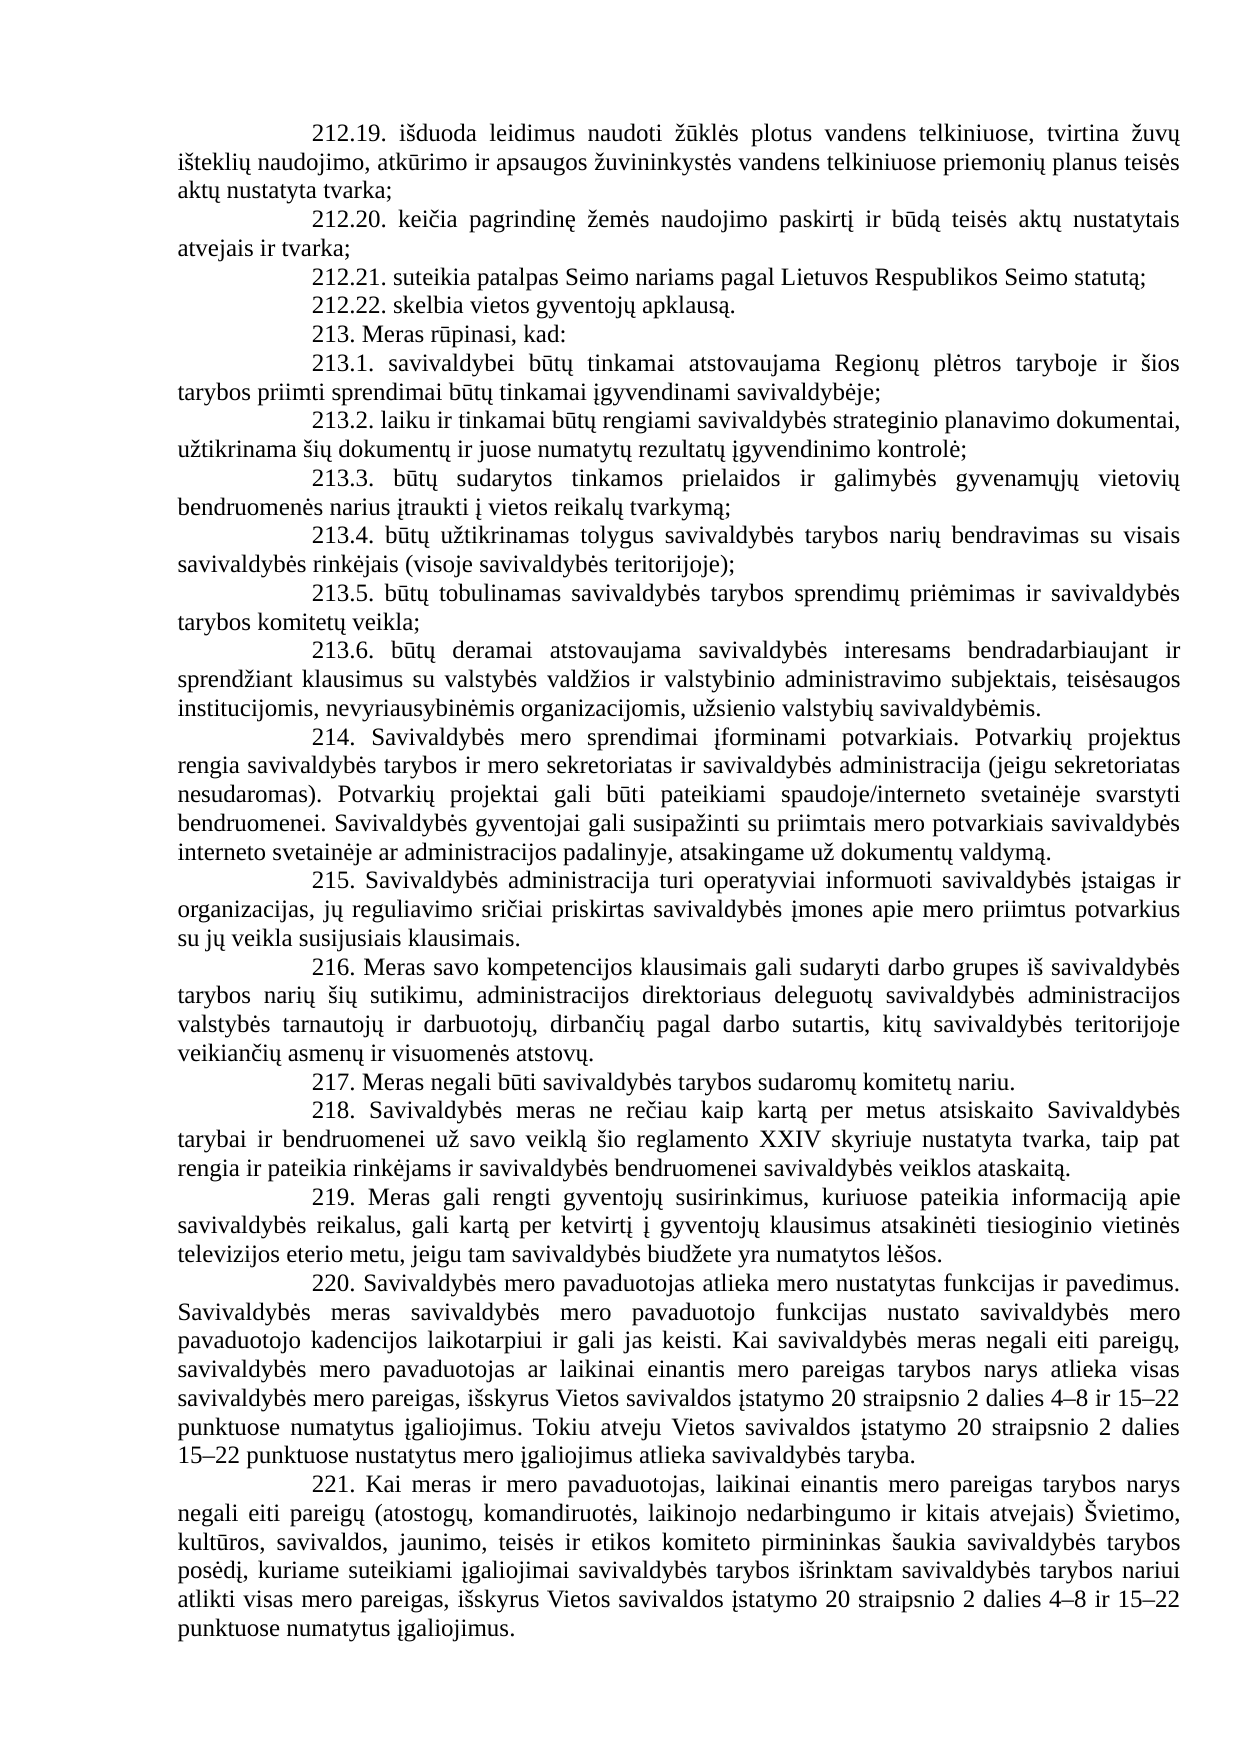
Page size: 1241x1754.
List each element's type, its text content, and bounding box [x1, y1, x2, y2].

text 214. Savivaldybės mero sprendimai įforminami potvarkiais. Potvarkių projektus rengia savivaldybės tarybos ir mero sekretoriatas ir savivaldybės administracija (jeigu sekretoriatas nesudaromas). Potvarkių projektai gali būti pateikiami spaudoje/interneto svetainėje svarstyti bendruomenei. Savivaldybės gyventojai gali susipažinti su priimtais mero potvarkiais savivaldybės interneto svetainėje ar administracijos padalinyje, atsakingame už dokumentų valdymą. [177, 722, 1181, 866]
text 216. Meras savo kompetencijos klausimais gali sudaryti darbo grupes iš savivaldybės tarybos narių šių sutikimu, administracijos direktoriaus deleguotų savivaldybės administracijos valstybės tarnautojų ir darbuotojų, dirbančių pagal darbo sutartis, kitų savivaldybės teritorijoje veikiančių asmenų ir visuomenės atstovų. [177, 952, 1181, 1067]
text 218. Savivaldybės meras ne rečiau kaip kartą per metus atsiskaito Savivaldybės tarybai ir bendruomenei už savo veiklą šio reglamento XXIV skyriuje nustatyta tvarka, taip pat rengia ir pateikia rinkėjams ir savivaldybės bendruomenei savivaldybės veiklos ataskaitą. [177, 1096, 1181, 1182]
text 217. Meras negali būti savivaldybės tarybos sudaromų komitetų nariu. [177, 1067, 1181, 1096]
text 219. Meras gali rengti gyventojų susirinkimus, kuriuose pateikia informaciją apie savivaldybės reikalus, gali kartą per ketvirtį į gyventojų klausimus atsakinėti tiesioginio vietinės televizijos eterio metu, jeigu tam savivaldybės biudžete yra numatytos lėšos. [177, 1182, 1181, 1268]
text 213.1. savivaldybei būtų tinkamai atstovaujama Regionų plėtros taryboje ir šios tarybos priimti sprendimai būtų tinkamai įgyvendinami savivaldybėje; [177, 348, 1181, 406]
text 213.4. būtų užtikrinamas tolygus savivaldybės tarybos narių bendravimas su visais savivaldybės rinkėjais (visoje savivaldybės teritorijoje); [177, 521, 1181, 578]
text 215. Savivaldybės administracija turi operatyviai informuoti savivaldybės įstaigas ir organizacijas, jų reguliavimo sričiai priskirtas savivaldybės įmones apie mero priimtus potvarkius su jų veikla susijusiais klausimais. [177, 866, 1181, 952]
text 213.6. būtų deramai atstovaujama savivaldybės interesams bendradarbiaujant ir sprendžiant klausimus su valstybės valdžios ir valstybinio administravimo subjektais, teisėsaugos institucijomis, nevyriausybinėmis organizacijomis, užsienio valstybių savivaldybėmis. [177, 636, 1181, 722]
text 221. Kai meras ir mero pavaduotojas, laikinai einantis mero pareigas tarybos narys negali eiti pareigų (atostogų, komandiruotės, laikinojo nedarbingumo ir kitais atvejais) Švietimo, kultūros, savivaldos, jaunimo, teisės ir etikos komiteto pirmininkas šaukia savivaldybės tarybos posėdį, kuriame suteikiami įgaliojimai savivaldybės tarybos išrinktam savivaldybės tarybos nariui atlikti visas mero pareigas, išskyrus Vietos savivaldos įstatymo 20 straipsnio 2 dalies 4–8 ir 15–22 punktuose numatytus įgaliojimus. [177, 1469, 1181, 1642]
text 212.22. skelbia vietos gyventojų apklausą. [177, 291, 1181, 319]
text 212.20. keičia pagrindinę žemės naudojimo paskirtį ir būdą teisės aktų nustatytais atvejais ir tvarka; [177, 204, 1181, 262]
text 213.5. būtų tobulinamas savivaldybės tarybos sprendimų priėmimas ir savivaldybės tarybos komitetų veikla; [177, 578, 1181, 636]
text 213. Meras rūpinasi, kad: [177, 319, 1181, 348]
text 213.3. būtų sudarytos tinkamos prielaidos ir galimybės gyvenamųjų vietovių bendruomenės narius įtraukti į vietos reikalų tvarkymą; [177, 463, 1181, 521]
text 212.21. suteikia patalpas Seimo nariams pagal Lietuvos Respublikos Seimo statutą; [177, 262, 1181, 291]
text 212.19. išduoda leidimus naudoti žūklės plotus vandens telkiniuose, tvirtina žuvų išteklių naudojimo, atkūrimo ir apsaugos žuvininkystės vandens telkiniuose priemonių planus teisės aktų nustatyta tvarka; [177, 118, 1181, 204]
text 220. Savivaldybės mero pavaduotojas atlieka mero nustatytas funkcijas ir pavedimus. Savivaldybės meras savivaldybės mero pavaduotojo funkcijas nustato savivaldybės mero pavaduotojo kadencijos laikotarpiui ir gali jas keisti. Kai savivaldybės meras negali eiti pareigų, savivaldybės mero pavaduotojas ar laikinai einantis mero pareigas tarybos narys atlieka visas savivaldybės mero pareigas, išskyrus Vietos savivaldos įstatymo 20 straipsnio 2 dalies 4–8 ir 15–22 punktuose numatytus įgaliojimus. Tokiu atveju Vietos savivaldos įstatymo 20 straipsnio 2 dalies 15–22 punktuose nustatytus mero įgaliojimus atlieka savivaldybės taryba. [177, 1268, 1181, 1469]
text 213.2. laiku ir tinkamai būtų rengiami savivaldybės strateginio planavimo dokumentai, užtikrinama šių dokumentų ir juose numatytų rezultatų įgyvendinimo kontrolė; [177, 406, 1181, 463]
